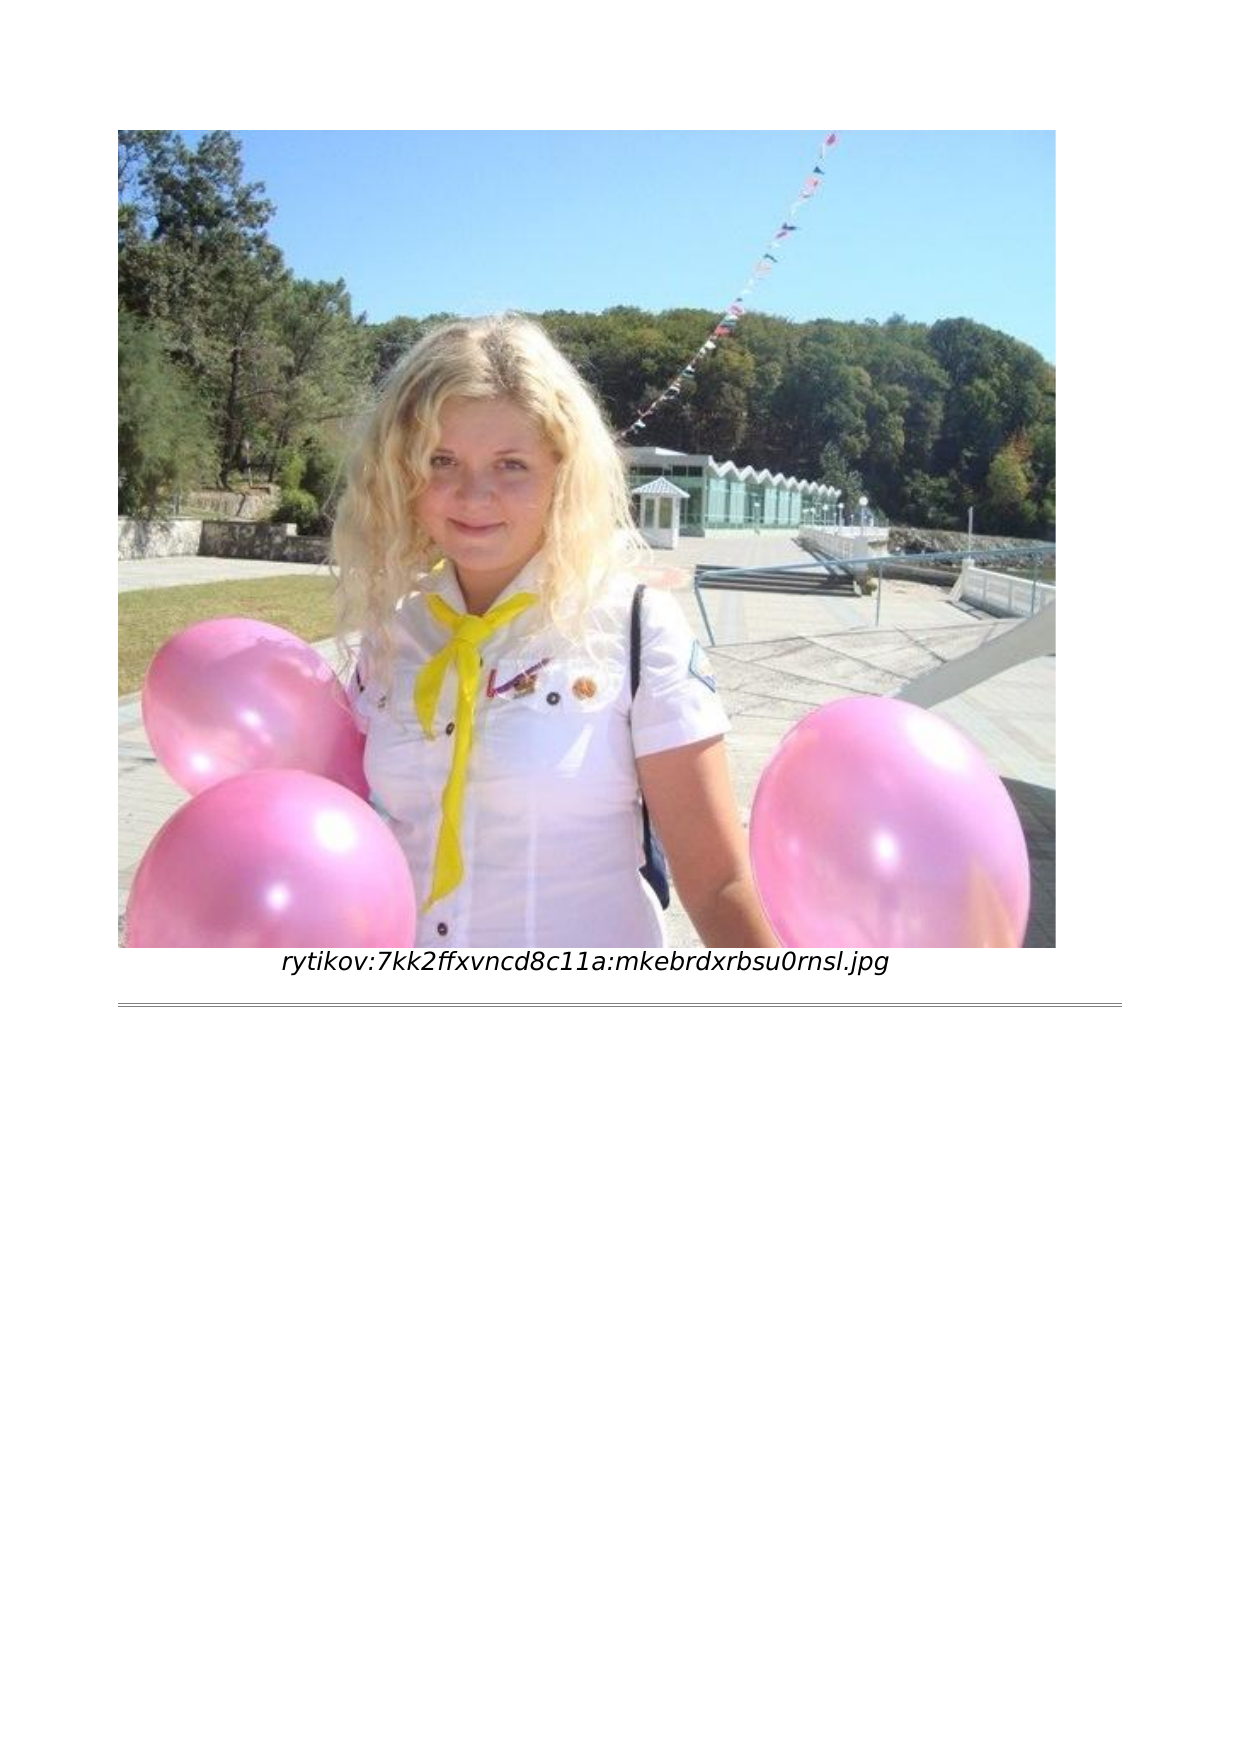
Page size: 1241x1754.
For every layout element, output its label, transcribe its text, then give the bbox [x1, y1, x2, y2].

picture [118, 130, 1056, 948]
text rytikov:7kk2ffxvncd8c11a:mkebrdxrbsu0rnsl.jpg [118, 948, 1056, 976]
